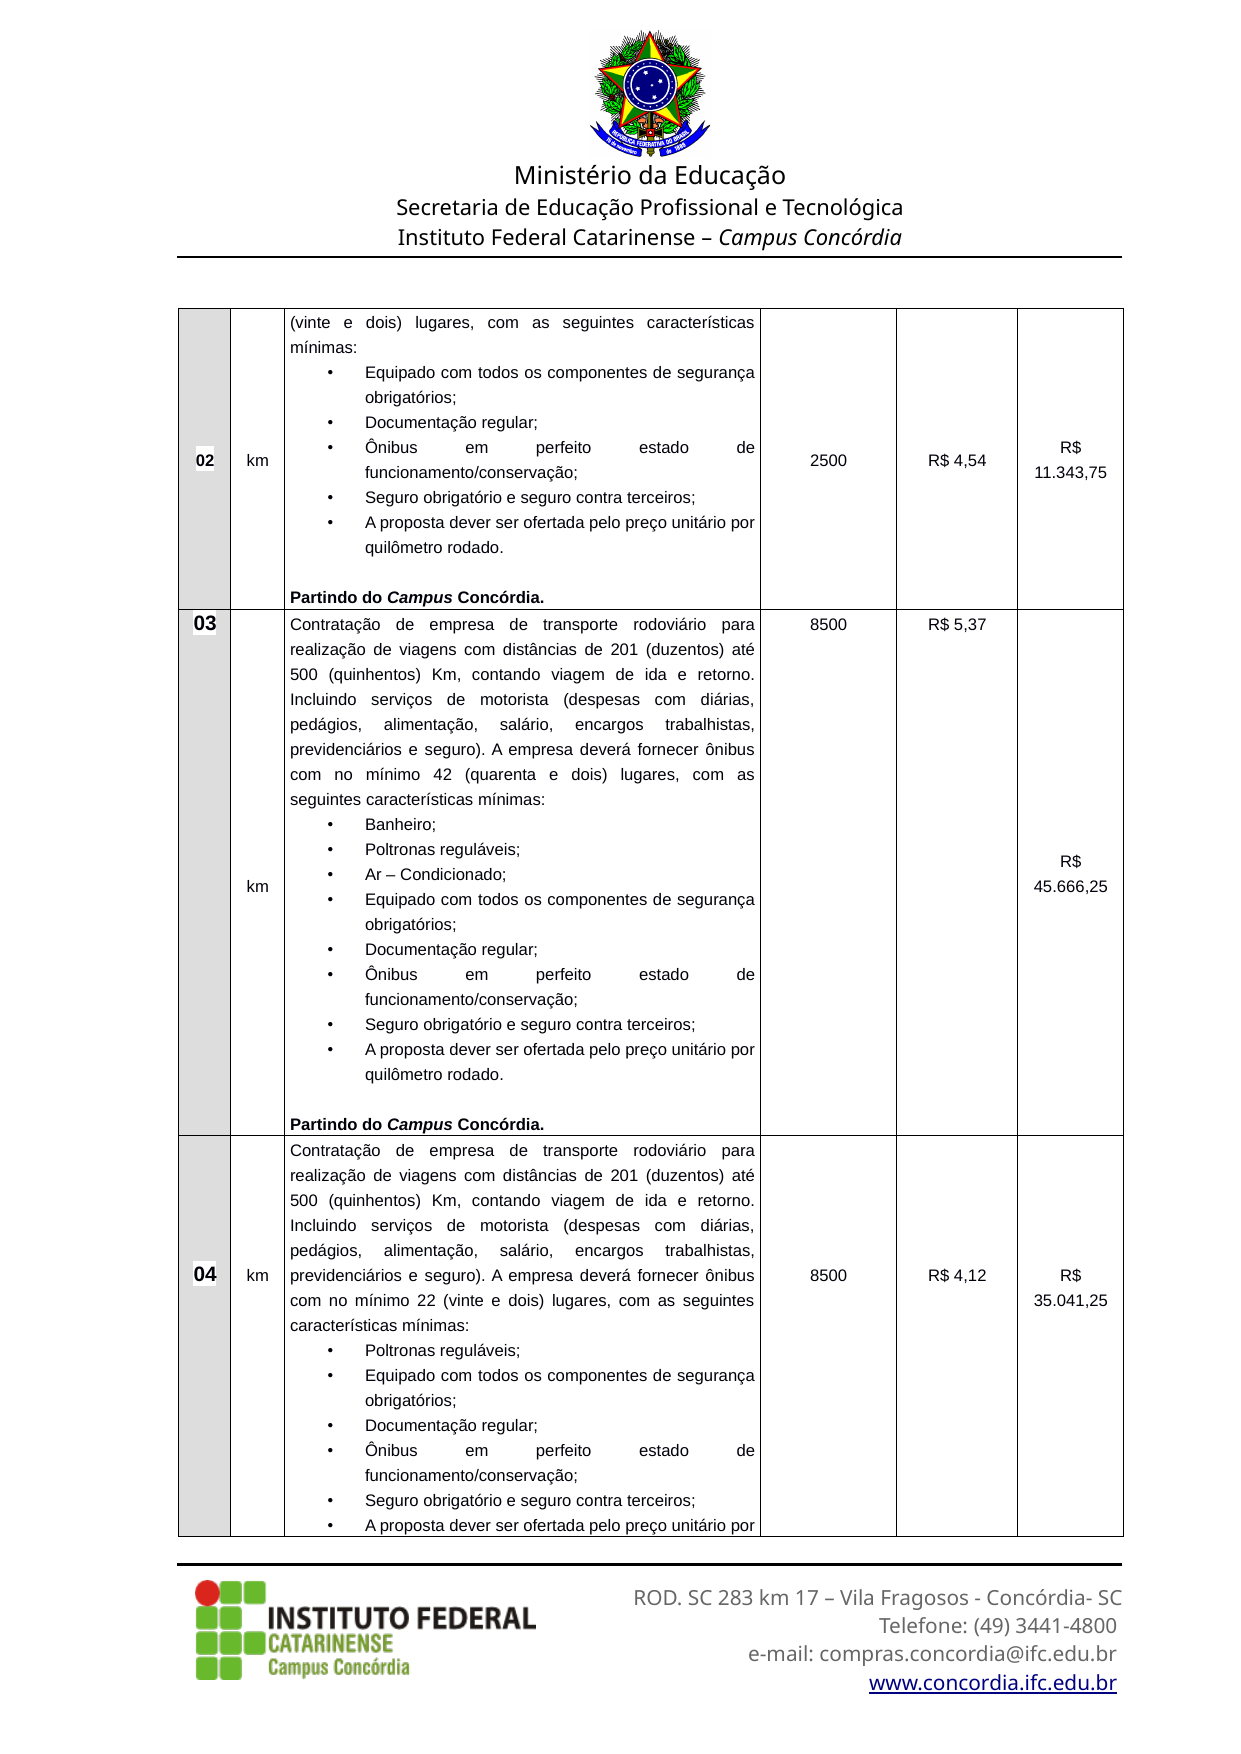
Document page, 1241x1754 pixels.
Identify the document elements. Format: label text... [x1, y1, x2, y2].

table_cell R$ 11.343,75 [1018, 309, 1123, 609]
table_cell Contratação de empresa de transporte rodoviário para realização de viagens com distâncias de 201 (duzentos) até 500 (quinhentos) Km, contando viagem de ida e retorno. Incluindo serviços de motorista (despesas com diárias, pedágios, alimentação, salário, encargos trabalhistas, previdenciários e seguro). A empresa deverá fornecer ônibus com no mínimo 22 (vinte e dois) lugares, com as seguintes características mínimas: Poltronas reguláveis; Equipado com todos os componentes de segurança obrigatórios; Documentação regular; Ônibus em perfeito estado de funcionamento/conservação; Seguro obrigatório e seguro contra terceiros; A proposta dever ser ofertada pelo preço unitário por [285, 1136, 760, 1536]
table_cell 8500 [761, 1136, 896, 1536]
table_cell 8500 [761, 610, 896, 1135]
table_cell km [231, 309, 284, 609]
table_cell 03 [179, 610, 230, 1135]
table_cell km [231, 1136, 284, 1536]
table_cell (vinte e dois) lugares, com as seguintes características mínimas: Equipado com todos os componentes de segurança obrigatórios; Documentação regular; Ônibus em perfeito estado de funcionamento/conservação; Seguro obrigatório e seguro contra terceiros; A proposta dever ser ofertada pelo preço unitário por quilômetro rodado. Partindo do Campus Concórdia. [285, 309, 760, 609]
picture [195, 1580, 536, 1680]
table_cell R$ 35.041,25 [1018, 1136, 1123, 1536]
table_cell R$ 5,37 [897, 610, 1017, 1135]
table_cell R$ 4,54 [897, 309, 1017, 609]
table_cell 2500 [761, 309, 896, 609]
table_cell R$ 4,12 [897, 1136, 1017, 1536]
table_cell 02 [179, 309, 230, 609]
table_cell 04 [179, 1136, 230, 1536]
table_cell Contratação de empresa de transporte rodoviário para realização de viagens com distâncias de 201 (duzentos) até 500 (quinhentos) Km, contando viagem de ida e retorno. Incluindo serviços de motorista (despesas com diárias, pedágios, alimentação, salário, encargos trabalhistas, previdenciários e seguro). A empresa deverá fornecer ônibus com no mínimo 42 (quarenta e dois) lugares, com as seguintes características mínimas: Banheiro; Poltronas reguláveis; Ar – Condicionado; Equipado com todos os componentes de segurança obrigatórios; Documentação regular; Ônibus em perfeito estado de funcionamento/conservação; Seguro obrigatório e seguro contra terceiros; A proposta dever ser ofertada pelo preço unitário por quilômetro rodado. Partindo do Campus Concórdia. [285, 610, 760, 1135]
table_cell km [231, 610, 284, 1135]
table_cell R$ 45.666,25 [1018, 610, 1123, 1135]
